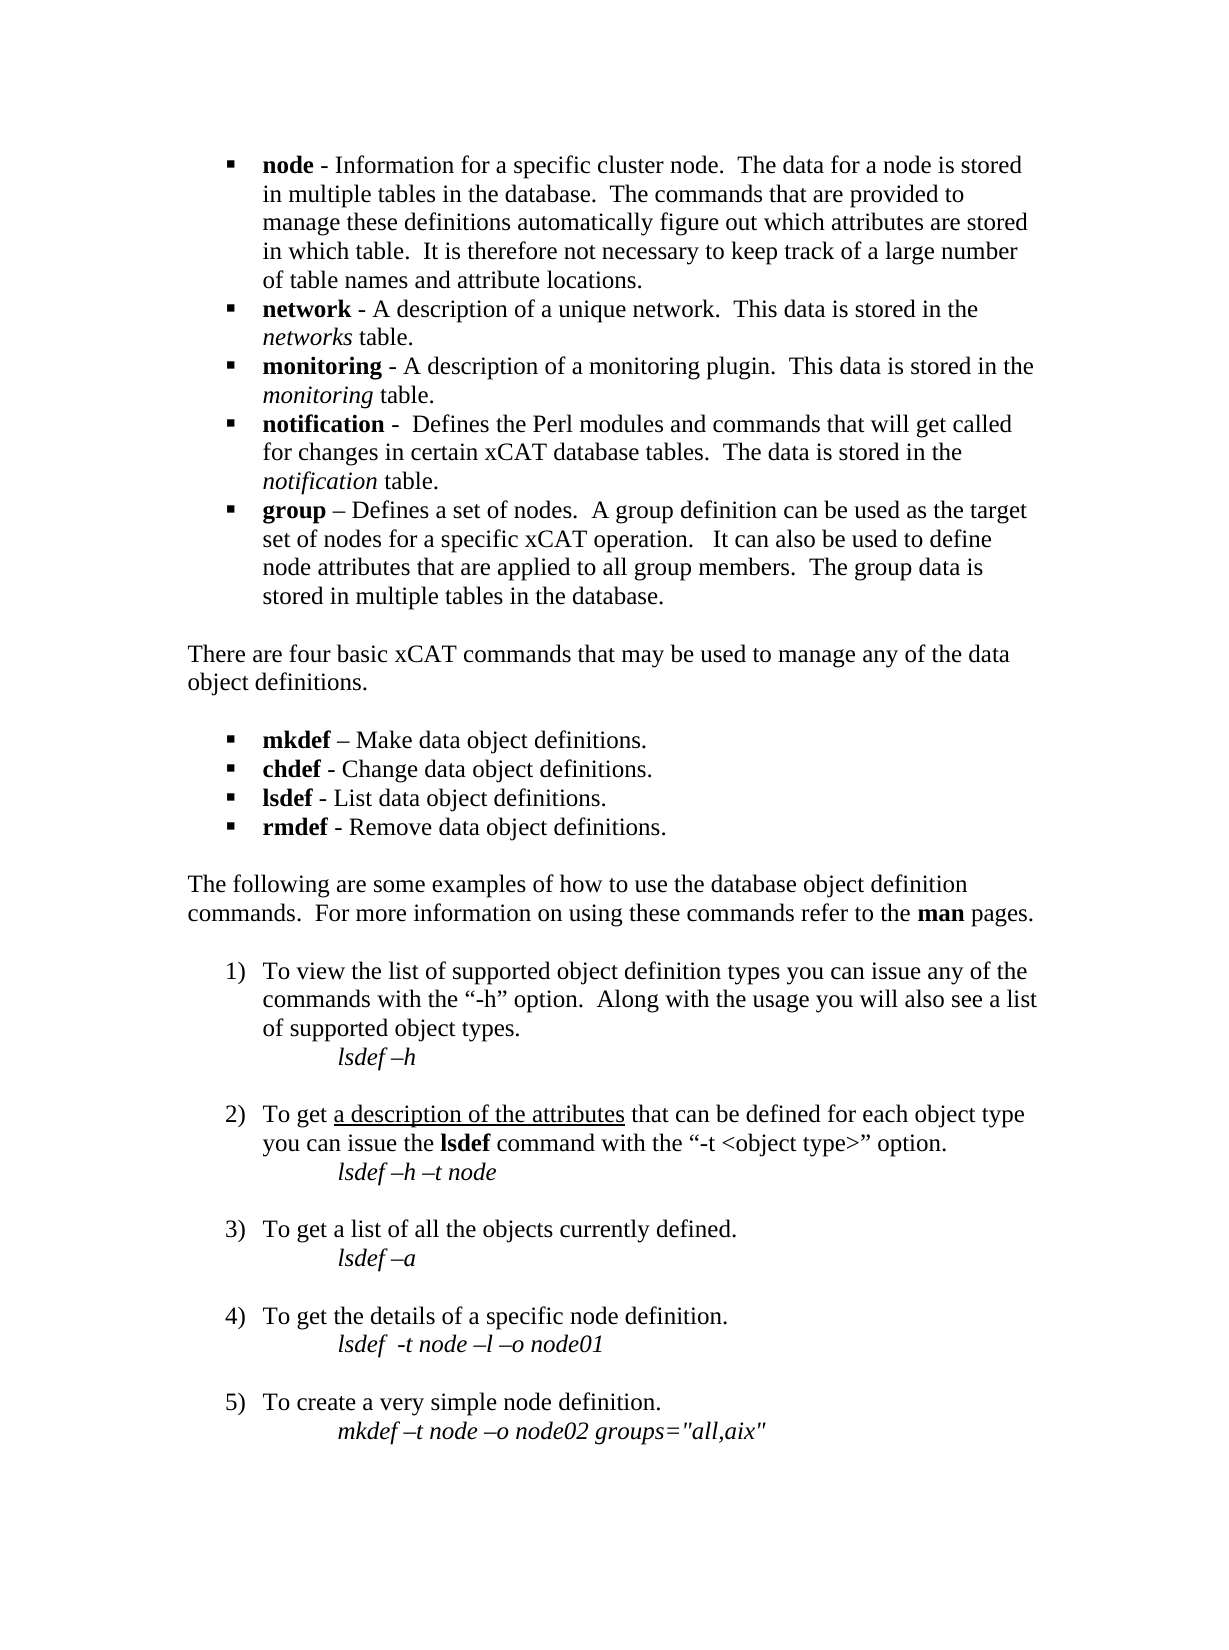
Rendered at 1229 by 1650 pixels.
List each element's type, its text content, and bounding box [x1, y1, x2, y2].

list To view the list of supported object definition types you can issue any of the commands with the “-h” option. Along with the usage you will also see a list of supported object types. [225, 956, 1041, 1042]
list mkdef – Make data object definitions. [225, 725, 1041, 754]
text mkdef –t node –o node02 groups="all,aix" [337, 1416, 1041, 1444]
text The following are some examples of how to use the database object definition commands. For more information on using these commands refer to the man pages. [187, 869, 1041, 927]
text lsdef –h –t node [300, 1157, 1041, 1186]
list monitoring - A description of a monitoring plugin. This data is stored in the monitoring table. [225, 351, 1041, 409]
list node - Information for a specific cluster node. The data for a node is stored in multiple tables in the database. The commands that are provided to manage these definitions automatically figure out which attributes are stored in which table. It is therefore not necessary to keep track of a large number of table names and attribute locations. [225, 150, 1041, 294]
list notification - Defines the Perl modules and commands that will get called for changes in certain xCAT database tables. The data is stored in the notification table. [225, 409, 1041, 495]
list To get a list of all the objects currently defined. [225, 1214, 1041, 1243]
list group – Defines a set of nodes. A group definition can be used as the target set of nodes for a specific xCAT operation. It can also be used to define node attributes that are applied to all group members. The group data is stored in multiple tables in the database. [225, 495, 1041, 610]
text There are four basic xCAT commands that may be used to manage any of the data object definitions. [187, 639, 1041, 696]
text lsdef –h [337, 1042, 1041, 1071]
list To get a description of the attributes that can be defined for each object type you can issue the lsdef command with the “-t <object type>” option. [225, 1099, 1041, 1157]
list network - A description of a unique network. This data is stored in the networks table. [225, 294, 1041, 351]
list chdef - Change data object definitions. [225, 754, 1041, 783]
list lsdef - List data object definitions. [225, 783, 1041, 812]
list rmdef - Remove data object definitions. [225, 812, 1041, 840]
text lsdef –a [337, 1243, 1041, 1272]
text lsdef -t node –l –o node01 [337, 1329, 1041, 1358]
list To create a very simple node definition. [225, 1387, 1041, 1416]
list To get the details of a specific node definition. [225, 1301, 1041, 1329]
